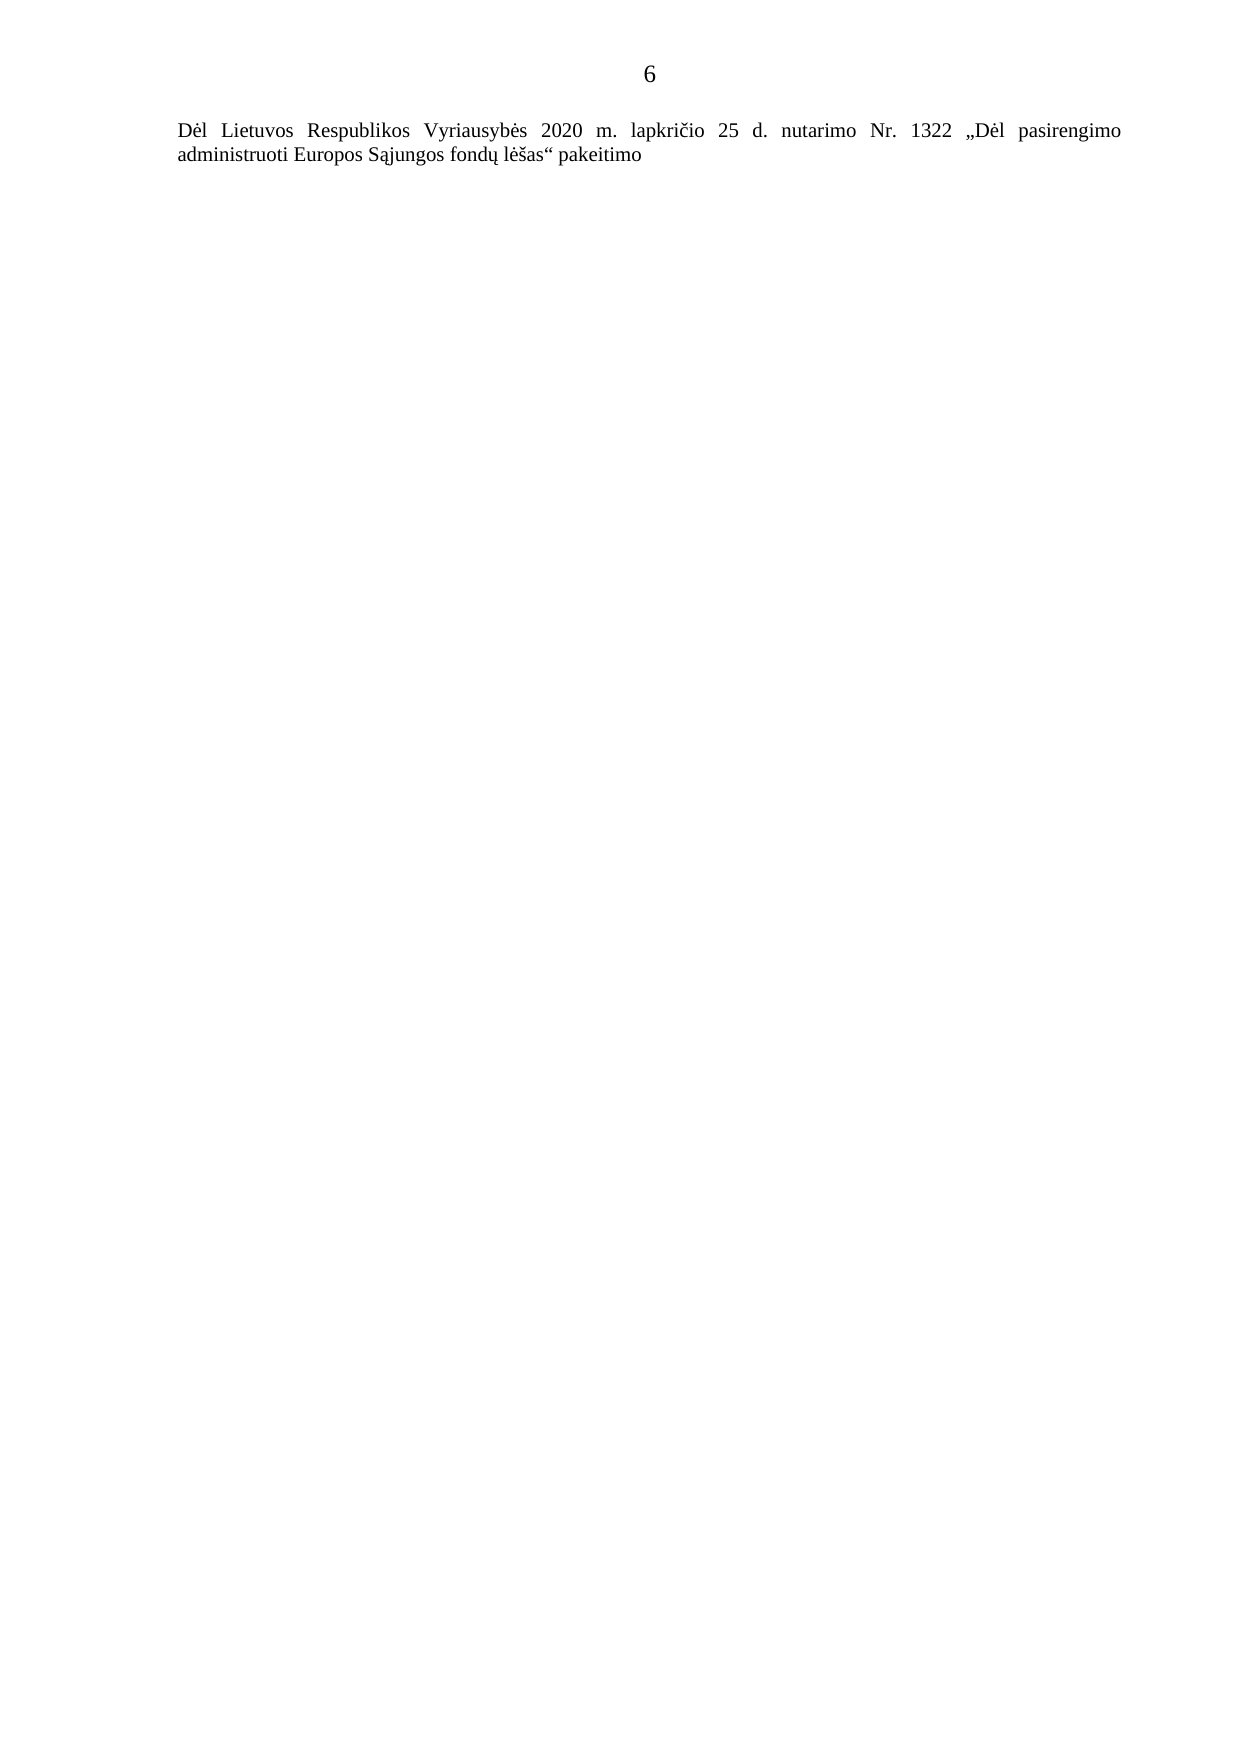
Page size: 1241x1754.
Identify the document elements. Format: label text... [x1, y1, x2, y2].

text Dėl Lietuvos Respublikos Vyriausybės 2020 m. lapkričio 25 d. nutarimo Nr. 1322 „Dėl pasirengimo administruoti Europos Sąjungos fondų lėšas“ pakeitimo [177, 118, 1122, 166]
